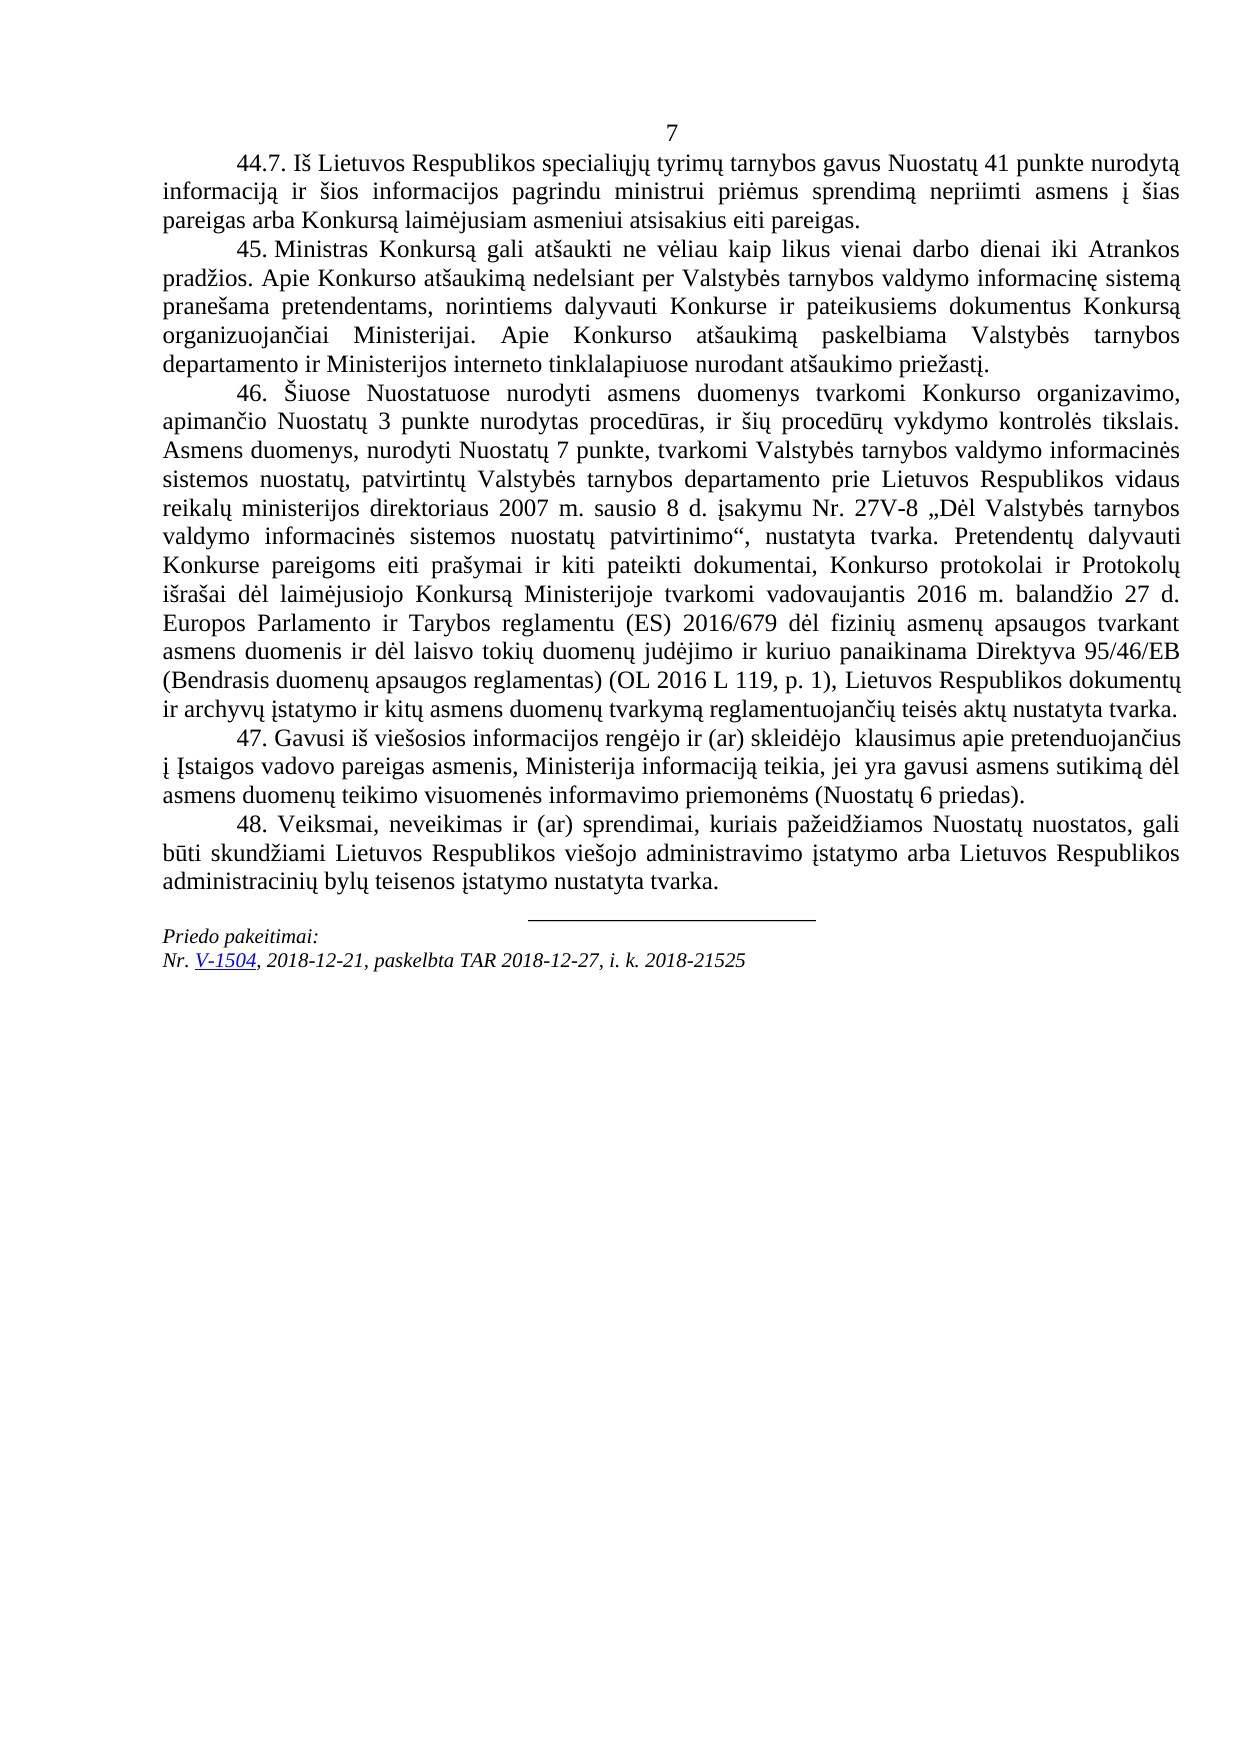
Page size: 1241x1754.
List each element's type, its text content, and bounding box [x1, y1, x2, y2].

text 48. Veiksmai, neveikimas ir (ar) sprendimai, kuriais pažeidžiamos Nuostatų nuostatos, gali būti skundžiami Lietuvos Respublikos viešojo administravimo įstatymo arba Lietuvos Respublikos administracinių bylų teisenos įstatymo nustatyta tvarka. [162, 809, 1181, 895]
text Priedo pakeitimai: [162, 924, 1181, 948]
text _______________________ [162, 895, 1181, 924]
text 44.7. Iš Lietuvos Respublikos specialiųjų tyrimų tarnybos gavus Nuostatų 41 punkte nurodytą informaciją ir šios informacijos pagrindu ministrui priėmus sprendimą nepriimti asmens į šias pareigas arba Konkursą laimėjusiam asmeniui atsisakius eiti pareigas. [162, 148, 1181, 234]
text 46. Šiuose Nuostatuose nurodyti asmens duomenys tvarkomi Konkurso organizavimo, apimančio Nuostatų 3 punkte nurodytas procedūras, ir šių procedūrų vykdymo kontrolės tikslais. Asmens duomenys, nurodyti Nuostatų 7 punkte, tvarkomi Valstybės tarnybos valdymo informacinės sistemos nuostatų, patvirtintų Valstybės tarnybos departamento prie Lietuvos Respublikos vidaus reikalų ministerijos direktoriaus 2007 m. sausio 8 d. įsakymu Nr. 27V-8 „Dėl Valstybės tarnybos valdymo informacinės sistemos nuostatų patvirtinimo“, nustatyta tvarka. Pretendentų dalyvauti Konkurse pareigoms eiti prašymai ir kiti pateikti dokumentai, Konkurso protokolai ir Protokolų išrašai dėl laimėjusiojo Konkursą Ministerijoje tvarkomi vadovaujantis 2016 m. balandžio 27 d. Europos Parlamento ir Tarybos reglamentu (ES) 2016/679 dėl fizinių asmenų apsaugos tvarkant asmens duomenis ir dėl laisvo tokių duomenų judėjimo ir kuriuo panaikinama Direktyva 95/46/EB (Bendrasis duomenų apsaugos reglamentas) (OL 2016 L 119, p. 1), Lietuvos Respublikos dokumentų ir archyvų įstatymo ir kitų asmens duomenų tvarkymą reglamentuojančių teisės aktų nustatyta tvarka. [162, 378, 1181, 723]
text Nr. V-1504, 2018-12-21, paskelbta TAR 2018-12-27, i. k. 2018-21525 [162, 948, 1181, 972]
text 45. Ministras Konkursą gali atšaukti ne vėliau kaip likus vienai darbo dienai iki Atrankos pradžios. Apie Konkurso atšaukimą nedelsiant per Valstybės tarnybos valdymo informacinę sistemą pranešama pretendentams, norintiems dalyvauti Konkurse ir pateikusiems dokumentus Konkursą organizuojančiai Ministerijai. Apie Konkurso atšaukimą paskelbiama Valstybės tarnybos departamento ir Ministerijos interneto tinklalapiuose nurodant atšaukimo priežastį. [162, 234, 1181, 378]
text 47. Gavusi iš viešosios informacijos rengėjo ir (ar) skleidėjo klausimus apie pretenduojančius į Įstaigos vadovo pareigas asmenis, Ministerija informaciją teikia, jei yra gavusi asmens sutikimą dėl asmens duomenų teikimo visuomenės informavimo priemonėms (Nuostatų 6 priedas). [162, 723, 1181, 809]
